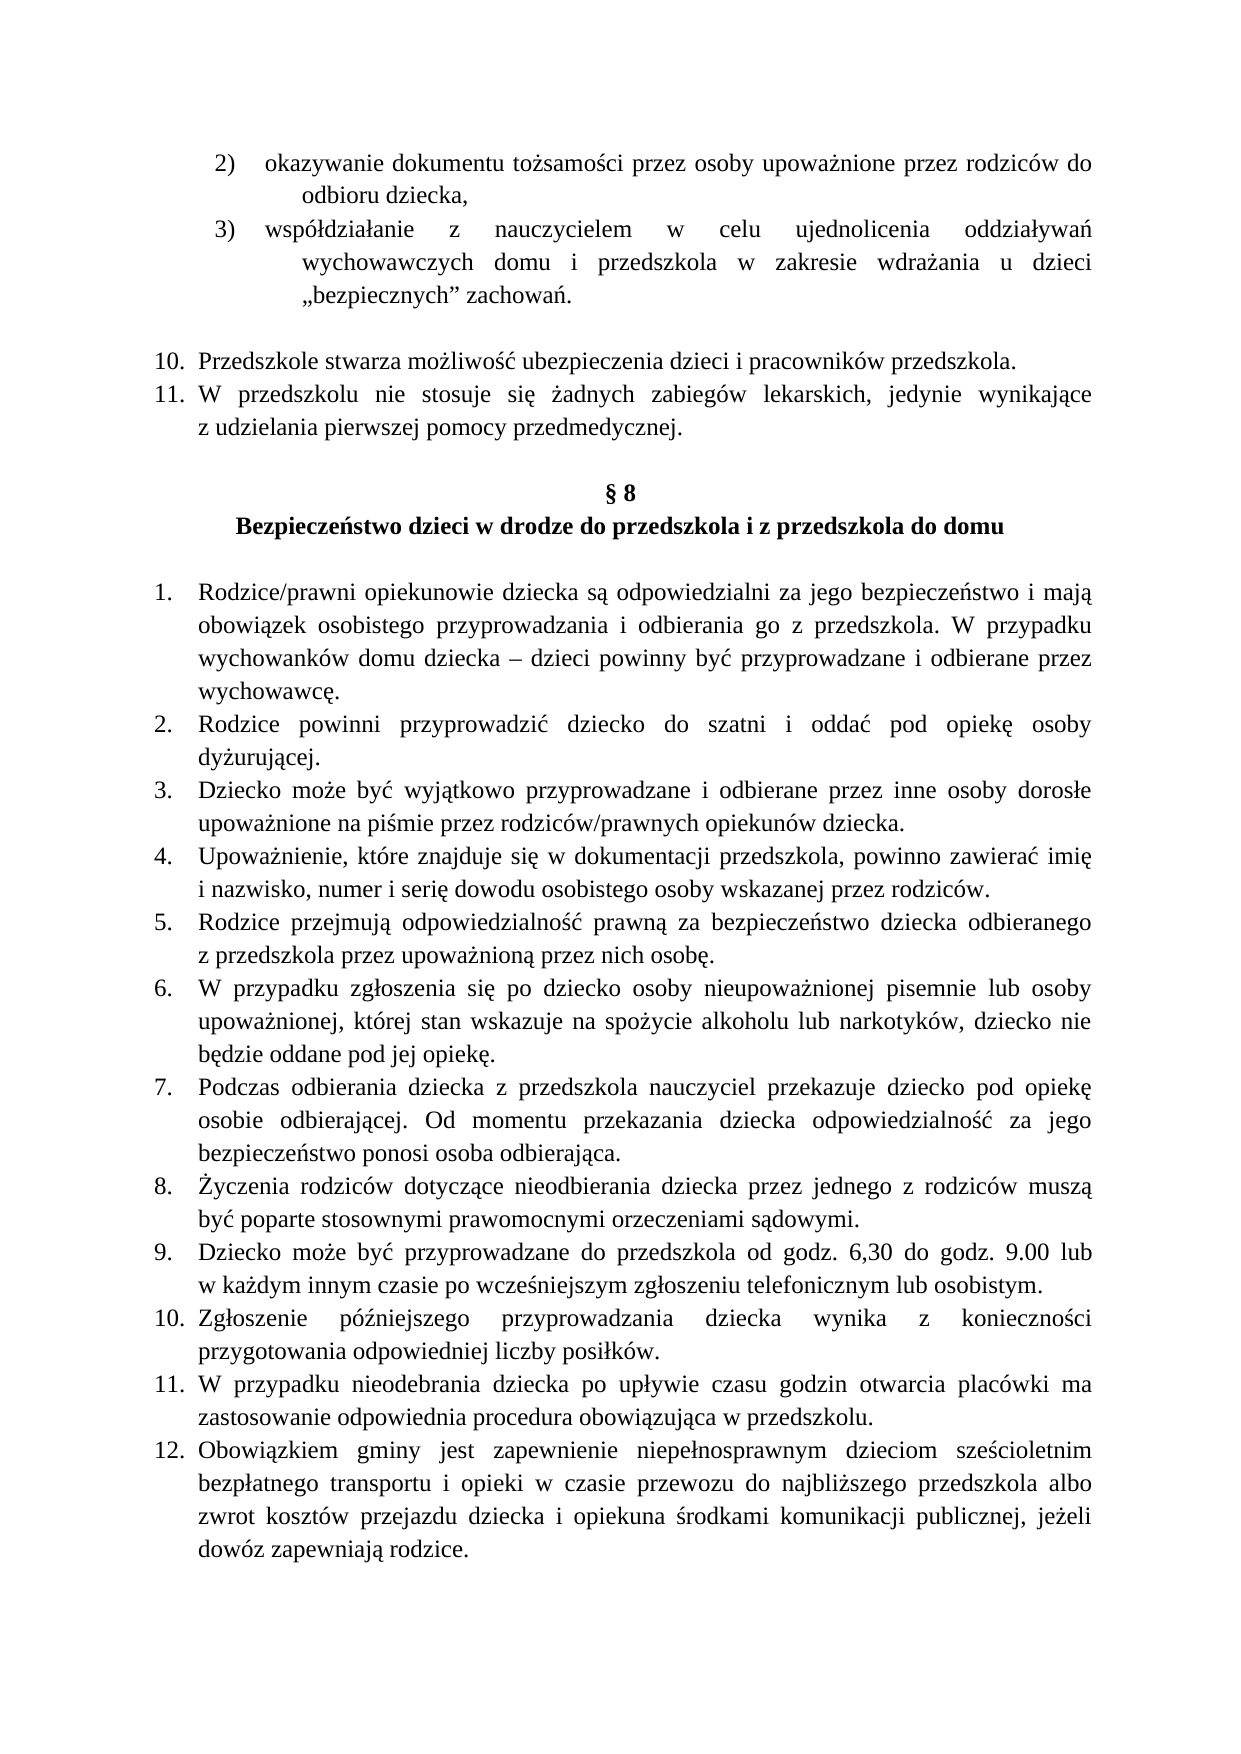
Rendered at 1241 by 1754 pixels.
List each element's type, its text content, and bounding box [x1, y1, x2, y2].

list Rodzice przejmują odpowiedzialność prawną za bezpieczeństwo dziecka odbieranego z przedszkola przez upoważnioną przez nich osobę. [148, 907, 1093, 969]
text § 8 [148, 478, 1093, 507]
list W przypadku nieodebrania dziecka po upływie czasu godzin otwarcia placówki ma zastosowanie odpowiednia procedura obowiązująca w przedszkolu. [148, 1369, 1093, 1431]
list współdziałanie z nauczycielem w celu ujednolicenia oddziaływań wychowawczych domu i przedszkola w zakresie wdrażania u dzieci „bezpiecznych” zachowań. [214, 214, 1093, 308]
list Zgłoszenie późniejszego przyprowadzania dziecka wynika z konieczności przygotowania odpowiedniej liczby posiłków. [148, 1303, 1093, 1365]
list W przedszkolu nie stosuje się żadnych zabiegów lekarskich, jedynie wynikające z udzielania pierwszej pomocy przedmedycznej. [148, 379, 1093, 441]
list Upoważnienie, które znajduje się w dokumentacji przedszkola, powinno zawierać imię i nazwisko, numer i serię dowodu osobistego osoby wskazanej przez rodziców. [148, 841, 1093, 903]
list Dziecko może być wyjątkowo przyprowadzane i odbierane przez inne osoby dorosłe upoważnione na piśmie przez rodziców/prawnych opiekunów dziecka. [148, 775, 1093, 837]
list Rodzice/prawni opiekunowie dziecka są odpowiedzialni za jego bezpieczeństwo i mają obowiązek osobistego przyprowadzania i odbierania go z przedszkola. W przypadku wychowanków domu dziecka – dzieci powinny być przyprowadzane i odbierane przez wychowawcę. [148, 577, 1093, 705]
list okazywanie dokumentu tożsamości przez osoby upoważnione przez rodziców do odbioru dziecka, [214, 148, 1093, 209]
list Obowiązkiem gminy jest zapewnienie niepełnosprawnym dzieciom sześcioletnim bezpłatnego transportu i opieki w czasie przewozu do najbliższego przedszkola albo zwrot kosztów przejazdu dziecka i opiekuna środkami komunikacji publicznej, jeżeli dowóz zapewniają rodzice. [148, 1435, 1093, 1563]
text Bezpieczeństwo dzieci w drodze do przedszkola i z przedszkola do domu [148, 511, 1093, 539]
list Podczas odbierania dziecka z przedszkola nauczyciel przekazuje dziecko pod opiekę osobie odbierającej. Od momentu przekazania dziecka odpowiedzialność za jego bezpieczeństwo ponosi osoba odbierająca. [148, 1072, 1093, 1167]
list Dziecko może być przyprowadzane do przedszkola od godz. 6,30 do godz. 9.00 lub w każdym innym czasie po wcześniejszym zgłoszeniu telefonicznym lub osobistym. [148, 1237, 1093, 1299]
list Przedszkole stwarza możliwość ubezpieczenia dzieci i pracowników przedszkola. [148, 346, 1093, 374]
list Rodzice powinni przyprowadzić dziecko do szatni i oddać pod opiekę osoby dyżurującej. [148, 709, 1093, 771]
list Życzenia rodziców dotyczące nieodbierania dziecka przez jednego z rodziców muszą być poparte stosownymi prawomocnymi orzeczeniami sądowymi. [148, 1171, 1093, 1233]
list W przypadku zgłoszenia się po dziecko osoby nieupoważnionej pisemnie lub osoby upoważnionej, której stan wskazuje na spożycie alkoholu lub narkotyków, dziecko nie będzie oddane pod jej opiekę. [148, 973, 1093, 1068]
